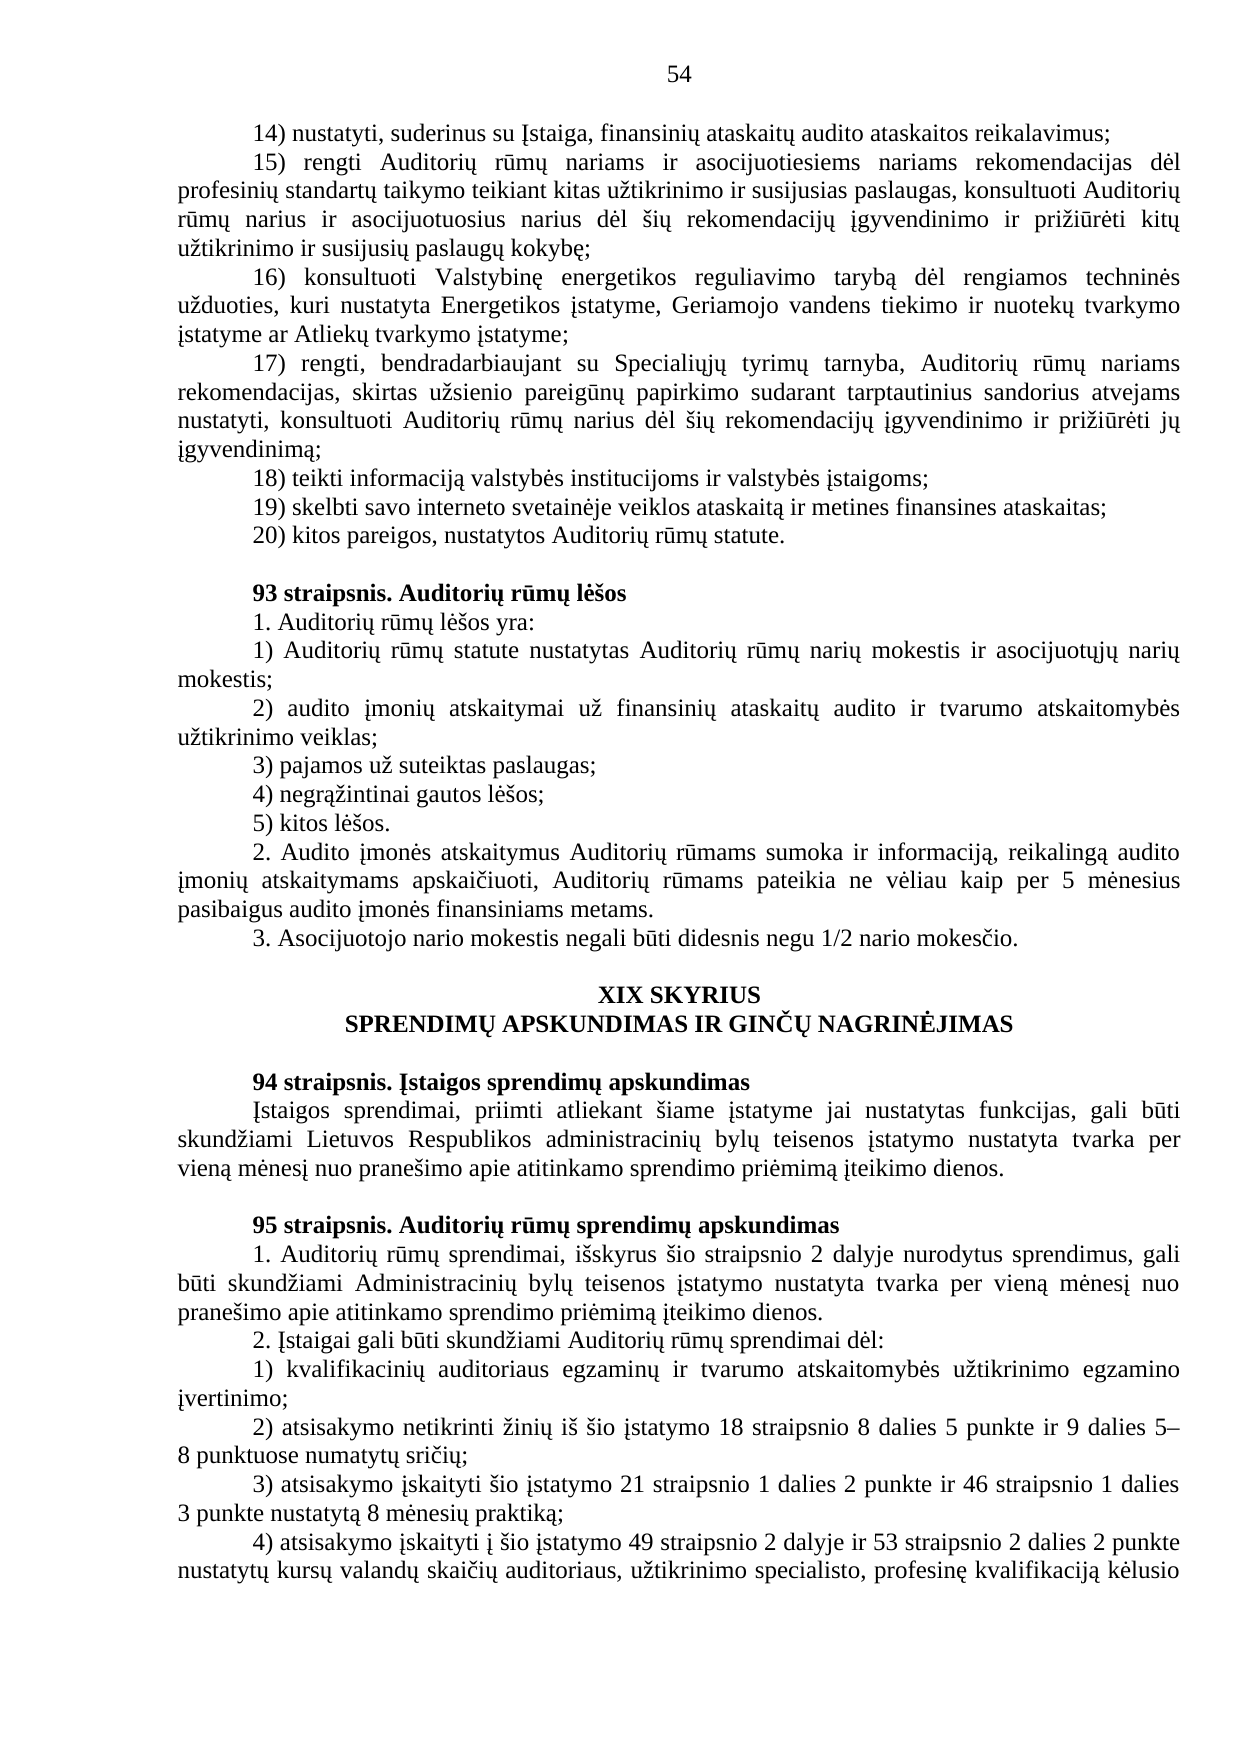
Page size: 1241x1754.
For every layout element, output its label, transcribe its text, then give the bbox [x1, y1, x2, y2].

text 1. Auditorių rūmų sprendimai, išskyrus šio straipsnio 2 dalyje nurodytus sprendimus, gali būti skundžiami Administracinių bylų teisenos įstatymo nustatyta tvarka per vieną mėnesį nuo pranešimo apie atitinkamo sprendimo priėmimą įteikimo dienos. [177, 1239, 1181, 1326]
text 3. Asocijuotojo nario mokestis negali būti didesnis negu 1/2 nario mokesčio. [177, 923, 1181, 952]
text 14) nustatyti, suderinus su Įstaiga, finansinių ataskaitų audito ataskaitos reikalavimus; [177, 118, 1181, 147]
text 2. Audito įmonės atskaitymus Auditorių rūmams sumoka ir informaciją, reikalingą audito įmonių atskaitymams apskaičiuoti, Auditorių rūmams pateikia ne vėliau kaip per 5 mėnesius pasibaigus audito įmonės finansiniams metams. [177, 837, 1181, 923]
text 3) pajamos už suteiktas paslaugas; [177, 751, 1181, 779]
text SPRENDIMŲ APSKUNDIMAS IR GINČŲ NAGRINĖJIMAS [177, 1009, 1181, 1038]
text 95 straipsnis. Auditorių rūmų sprendimų apskundimas [177, 1211, 1181, 1239]
text 1) Auditorių rūmų statute nustatytas Auditorių rūmų narių mokestis ir asocijuotųjų narių mokestis; [177, 636, 1181, 693]
text Įstaigos sprendimai, priimti atliekant šiame įstatyme jai nustatytas funkcijas, gali būti skundžiami Lietuvos Respublikos administracinių bylų teisenos įstatymo nustatyta tvarka per vieną mėnesį nuo pranešimo apie atitinkamo sprendimo priėmimą įteikimo dienos. [177, 1096, 1181, 1182]
text 93 straipsnis. Auditorių rūmų lėšos [177, 578, 1181, 607]
text 19) skelbti savo interneto svetainėje veiklos ataskaitą ir metines finansines ataskaitas; [177, 492, 1181, 521]
text 18) teikti informaciją valstybės institucijoms ir valstybės įstaigoms; [177, 463, 1181, 492]
text 15) rengti Auditorių rūmų nariams ir asocijuotiesiems nariams rekomendacijas dėl profesinių standartų taikymo teikiant kitas užtikrinimo ir susijusias paslaugas, konsultuoti Auditorių rūmų narius ir asocijuotuosius narius dėl šių rekomendacijų įgyvendinimo ir prižiūrėti kitų užtikrinimo ir susijusių paslaugų kokybę; [177, 147, 1181, 262]
text XIX SKYRIUS [177, 981, 1181, 1009]
text 16) konsultuoti Valstybinę energetikos reguliavimo tarybą dėl rengiamos techninės užduoties, kuri nustatyta Energetikos įstatyme, Geriamojo vandens tiekimo ir nuotekų tvarkymo įstatyme ar Atliekų tvarkymo įstatyme; [177, 262, 1181, 348]
text 1) kvalifikacinių auditoriaus egzaminų ir tvarumo atskaitomybės užtikrinimo egzamino įvertinimo; [177, 1354, 1181, 1412]
text 17) rengti, bendradarbiaujant su Specialiųjų tyrimų tarnyba, Auditorių rūmų nariams rekomendacijas, skirtas užsienio pareigūnų papirkimo sudarant tarptautinius sandorius atvejams nustatyti, konsultuoti Auditorių rūmų narius dėl šių rekomendacijų įgyvendinimo ir prižiūrėti jų įgyvendinimą; [177, 348, 1181, 463]
text 94 straipsnis. Įstaigos sprendimų apskundimas [177, 1067, 1181, 1096]
text 4) atsisakymo įskaityti į šio įstatymo 49 straipsnio 2 dalyje ir 53 straipsnio 2 dalies 2 punkte nustatytų kursų valandų skaičių auditoriaus, užtikrinimo specialisto, profesinę kvalifikaciją kėlusio [177, 1527, 1181, 1584]
text 3) atsisakymo įskaityti šio įstatymo 21 straipsnio 1 dalies 2 punkte ir 46 straipsnio 1 dalies 3 punkte nustatytą 8 mėnesių praktiką; [177, 1469, 1181, 1527]
text 5) kitos lėšos. [177, 808, 1181, 837]
text 2) audito įmonių atskaitymai už finansinių ataskaitų audito ir tvarumo atskaitomybės užtikrinimo veiklas; [177, 693, 1181, 751]
text 1. Auditorių rūmų lėšos yra: [177, 607, 1181, 636]
text 2) atsisakymo netikrinti žinių iš šio įstatymo 18 straipsnio 8 dalies 5 punkte ir 9 dalies 5–8 punktuose numatytų sričių; [177, 1412, 1181, 1469]
text 4) negrąžintinai gautos lėšos; [177, 779, 1181, 808]
text 2. Įstaigai gali būti skundžiami Auditorių rūmų sprendimai dėl: [177, 1326, 1181, 1354]
text 20) kitos pareigos, nustatytos Auditorių rūmų statute. [177, 521, 1181, 549]
